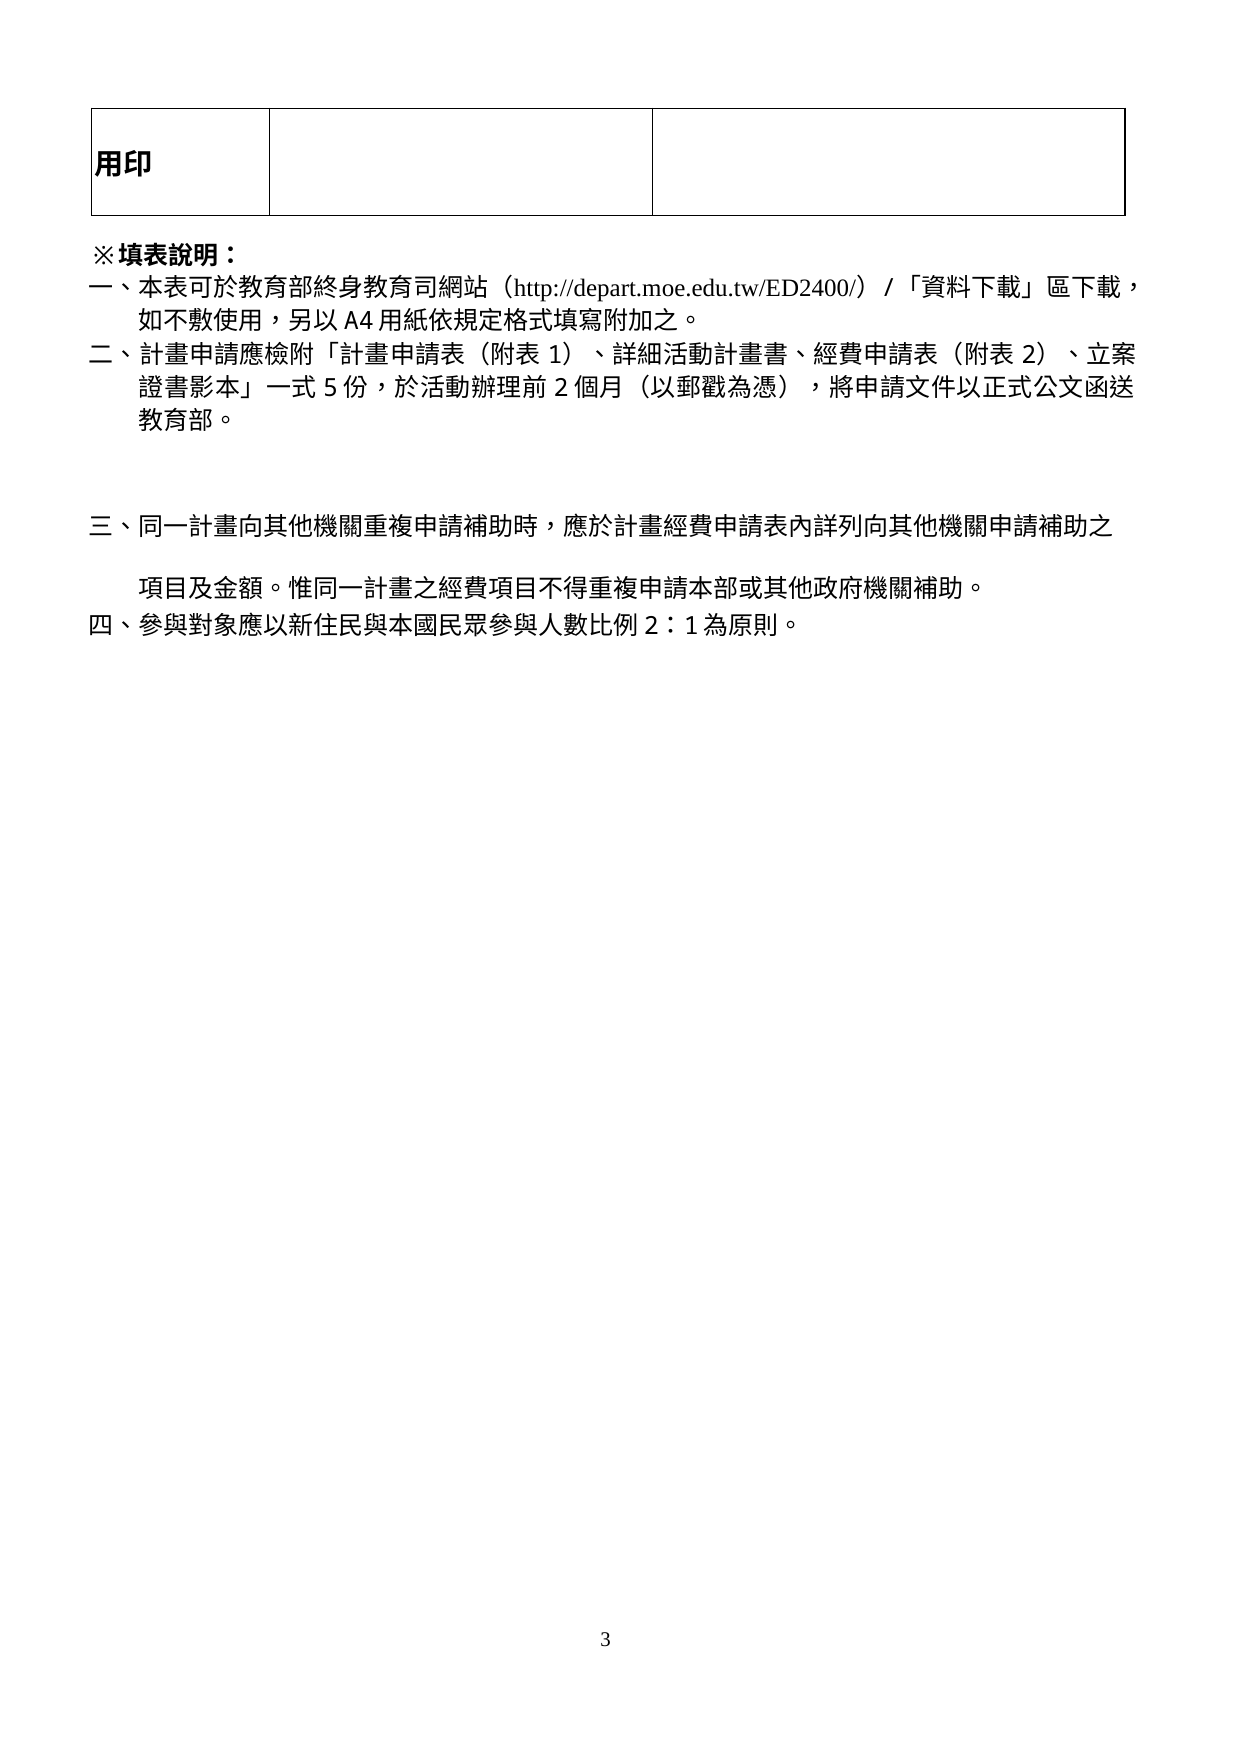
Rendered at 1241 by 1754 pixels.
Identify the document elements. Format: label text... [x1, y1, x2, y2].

text 一、本表可於教育部終身教育司網站（http://depart.moe.edu.tw/ED2400/）/「資料下載」區下載，如不敷使用，另以A4用紙依規定格式填寫附加之。 [89, 270, 1122, 336]
table_cell [270, 109, 652, 214]
table_cell 用印 [92, 109, 269, 214]
text 三、同一計畫向其他機關重複申請補助時，應於計畫經費申請表內詳列向其他機關申請補助之項目及金額。惟同一計畫之經費項目不得重複申請本部或其他政府機關補助。 [89, 483, 1122, 608]
text ※填表說明： [89, 245, 1122, 270]
text 四、參與對象應以新住民與本國民眾參與人數比例2：1為原則。 [89, 608, 1122, 641]
table_cell [653, 109, 1124, 214]
text 二、計畫申請應檢附「計畫申請表（附表1）、詳細活動計畫書、經費申請表（附表2）、立案證書影本」一式5份，於活動辦理前2個月（以郵戳為憑），將申請文件以正式公文函送教育部。 [89, 336, 1137, 436]
